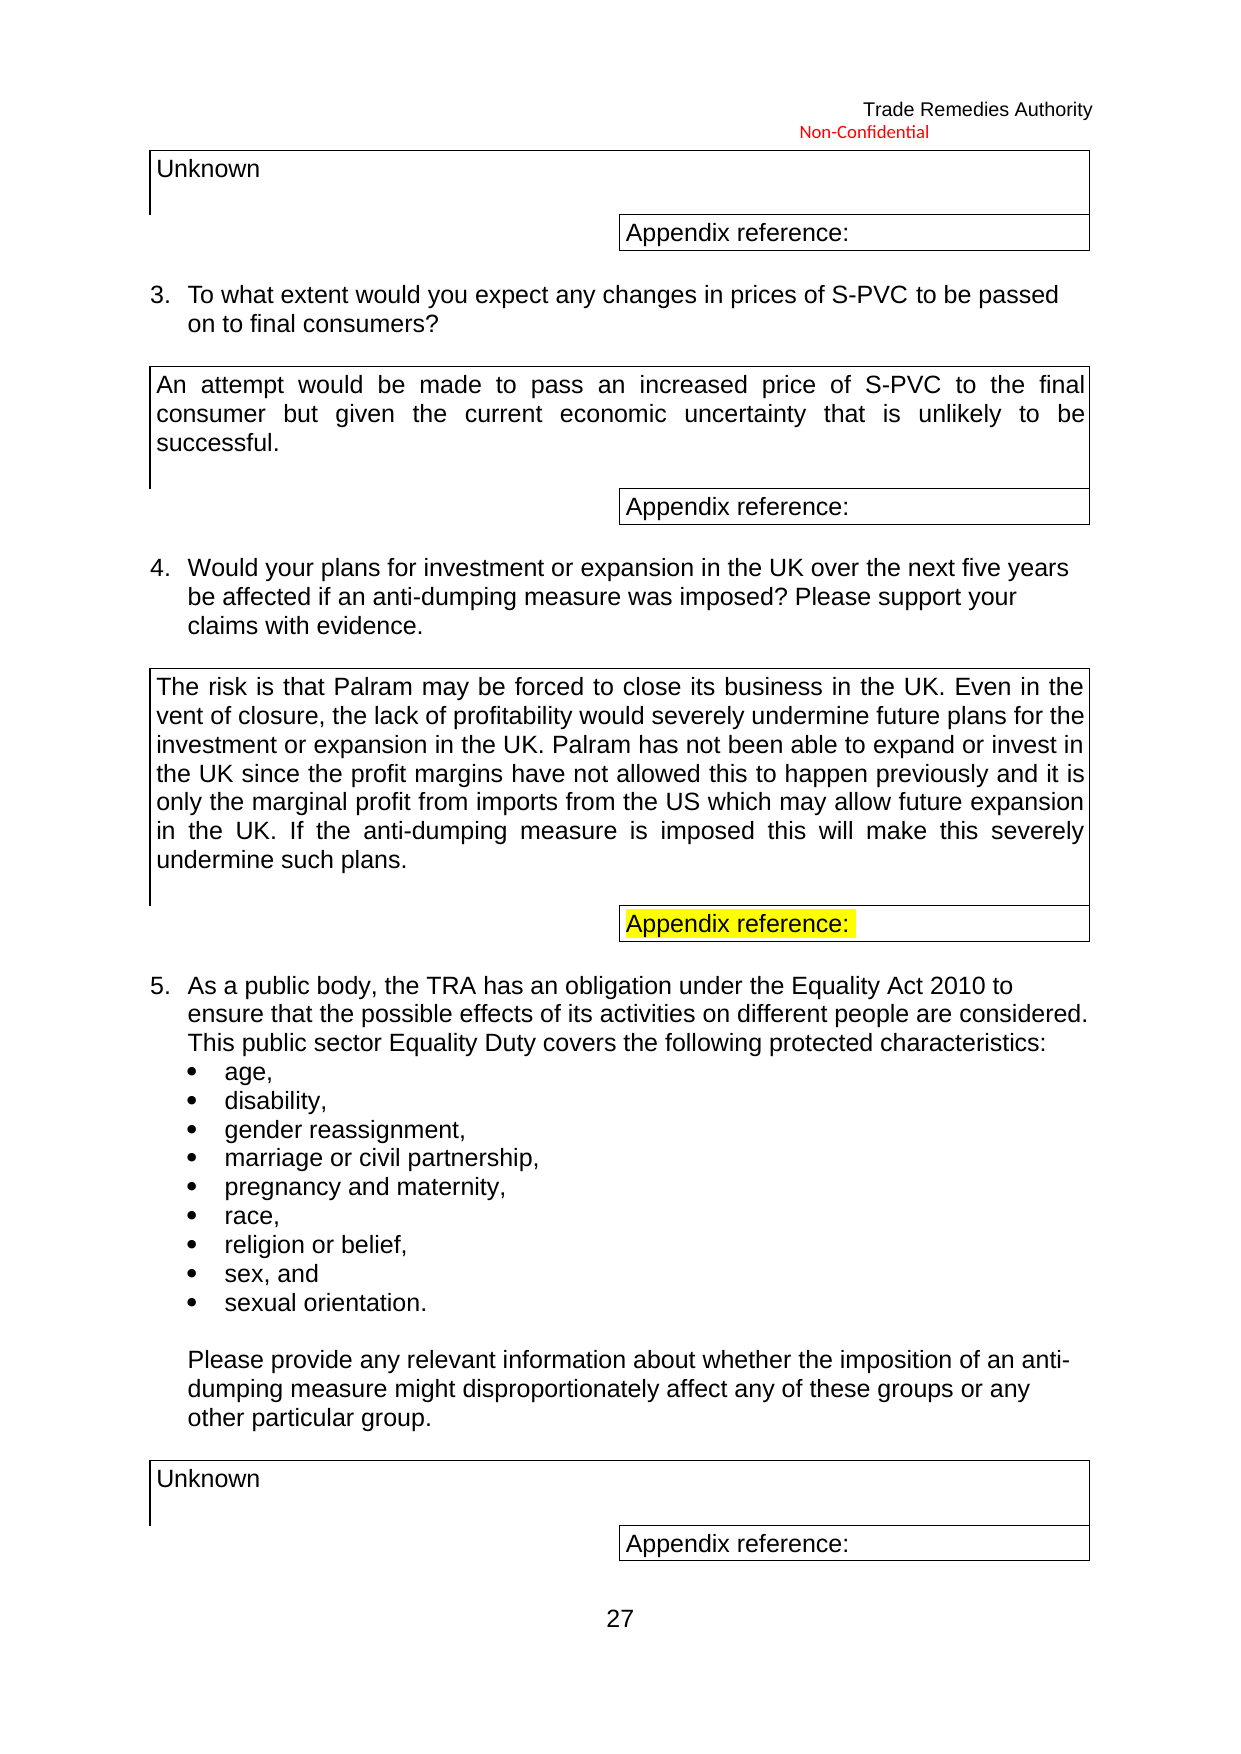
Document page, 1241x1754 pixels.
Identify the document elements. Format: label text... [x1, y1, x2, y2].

table_cell [150, 489, 619, 523]
list sex, and [187, 1259, 1090, 1288]
table_cell Appendix reference: [620, 906, 1089, 941]
list pregnancy and maternity, [187, 1172, 1090, 1201]
table_header The risk is that Palram may be forced to close its business in the UK. Even in the vent of closure, the lack of profitability would severely undermine future plans for the investment or expansion in the UK. Palram has not been able to expand or invest in the UK since the profit margins have not allowed this to happen previously and it is only the marginal profit from imports from the US which may allow future expansion in the UK. If the anti-dumping measure is imposed this will make this severely undermine such plans. [151, 669, 1089, 905]
list As a public body, the TRA has an obligation under the Equality Act 2010 to ensure that the possible effects of its activities on different people are considered. This public sector Equality Duty covers the following protected characteristics: [150, 971, 1090, 1057]
list Would your plans for investment or expansion in the UK over the next five years be affected if an anti-dumping measure was imposed? Please support your claims with evidence. [150, 553, 1090, 639]
table_cell [150, 906, 619, 941]
list religion or belief, [187, 1230, 1090, 1259]
table_header An attempt would be made to pass an increased price of S-PVC to the final consumer but given the current economic uncertainty that is unlikely to be successful. [151, 367, 1089, 488]
list race, [187, 1201, 1090, 1230]
list gender reassignment, [187, 1114, 1090, 1143]
list Please provide any relevant information about whether the imposition of an anti-dumping measure might disproportionately affect any of these groups or any other particular group. [187, 1345, 1090, 1432]
table_cell [150, 215, 619, 250]
list age, [187, 1057, 1090, 1086]
table_header Unknown [151, 151, 1089, 214]
list marriage or civil partnership, [187, 1143, 1090, 1172]
list To what extent would you expect any changes in prices of S-PVC to be passed on to final consumers? [150, 280, 1090, 337]
table_cell Appendix reference: [620, 489, 1089, 523]
list sexual orientation. [187, 1288, 1090, 1317]
table_header Unknown [151, 1461, 1089, 1525]
table_cell [150, 1526, 619, 1560]
table_cell Appendix reference: [620, 215, 1089, 250]
table_cell Appendix reference: [620, 1526, 1089, 1560]
list disability, [187, 1086, 1090, 1114]
